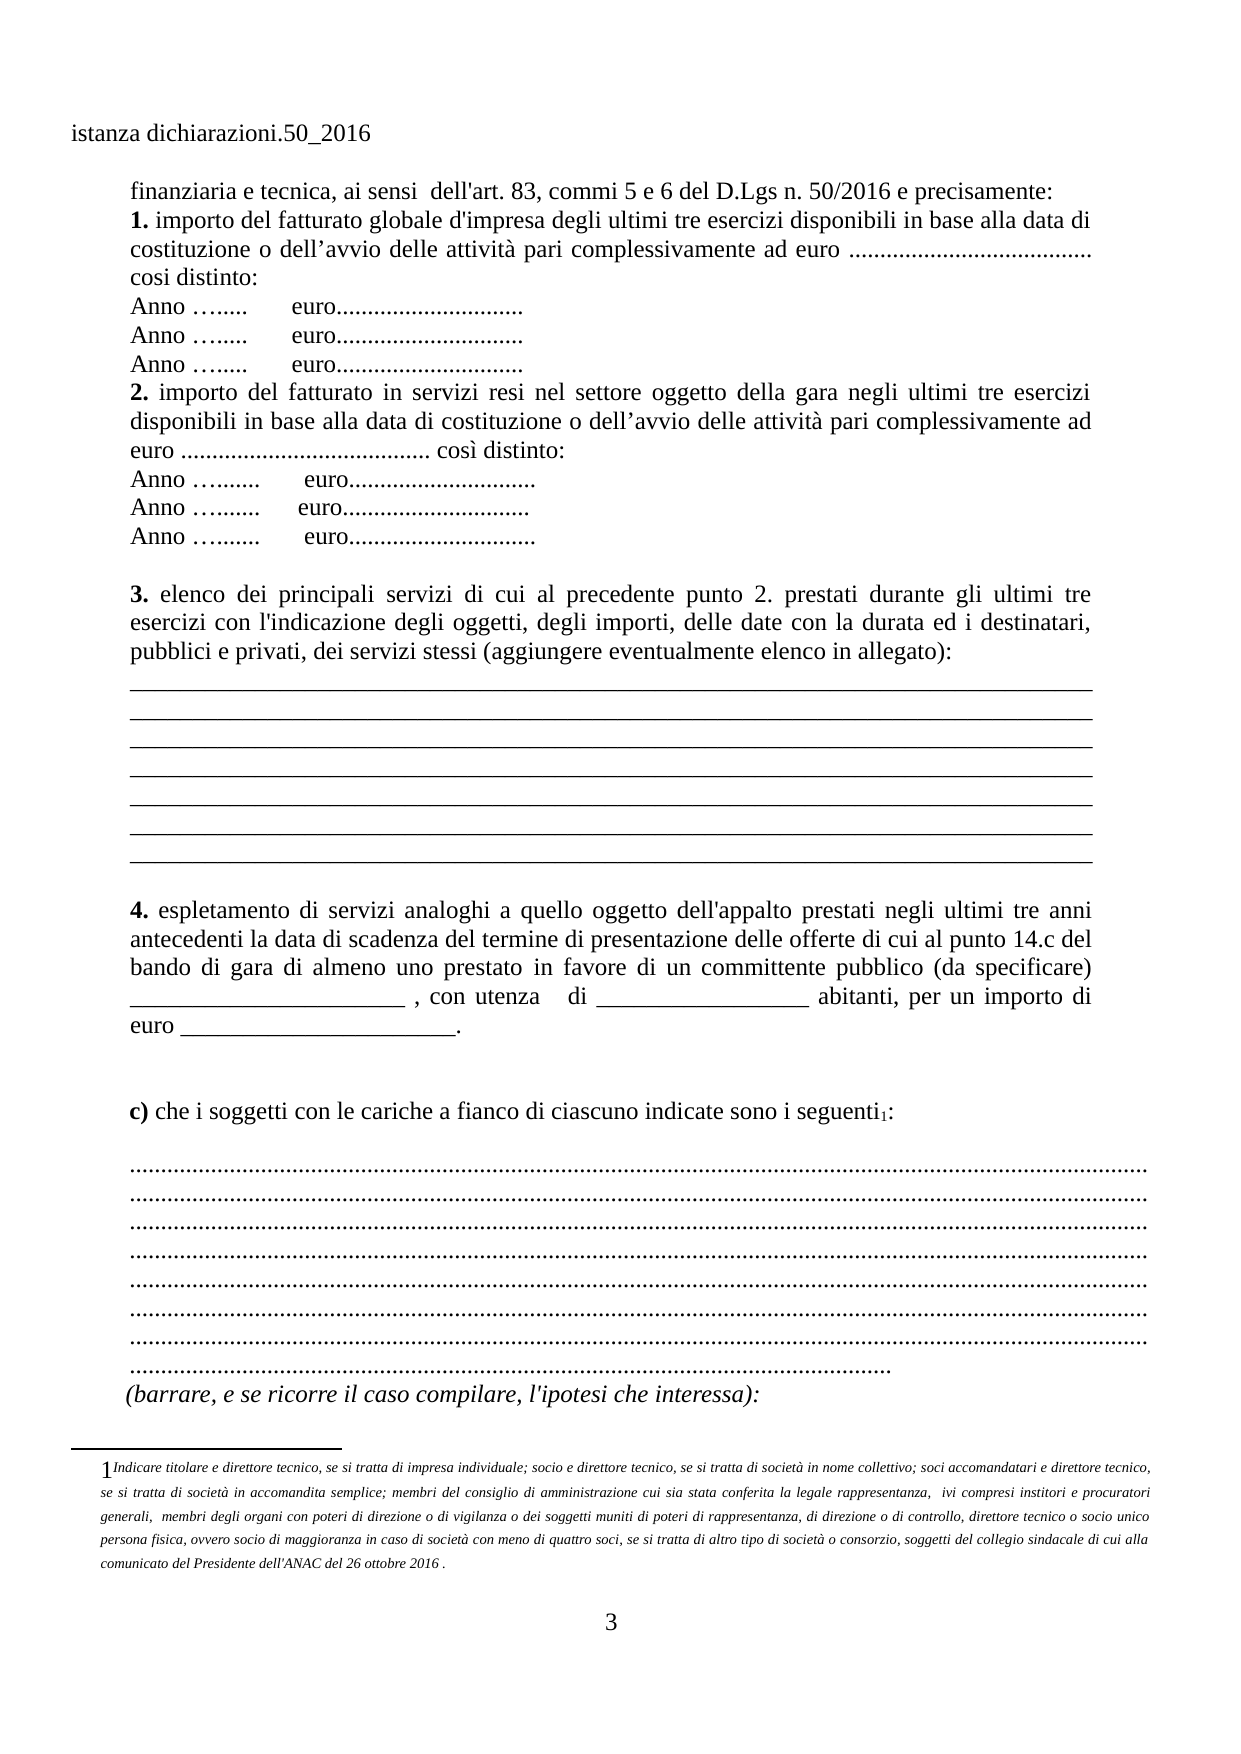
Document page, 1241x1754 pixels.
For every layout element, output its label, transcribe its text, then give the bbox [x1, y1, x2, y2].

text 1. importo del fatturato globale d'impresa degli ultimi tre esercizi disponibili in base alla data di costituzione o dell’avvio delle attività pari complessivamente ad euro ....................................... cosi distinto: [130, 205, 1093, 291]
text ............................................................................................................................................................................................................................................................................................................................................................................................................................................................................................................................................................................................................................................................................................................................................................................................................................................................................................................................................................................................................................................................................................................................................................................................................................................................................................................... [129, 1149, 1152, 1379]
text Anno …..... euro.............................. [130, 291, 1093, 320]
text _____________________________________________________________________________ [130, 665, 1093, 690]
text Anno …....... euro.............................. [130, 492, 1093, 521]
text 3. elenco dei principali servizi di cui al precedente punto 2. prestati durante gli ultimi tre esercizi con l'indicazione degli oggetti, degli importi, delle date con la durata ed i destinatari, pubblici e privati, dei servizi stessi (aggiungere eventualmente elenco in allegato): [130, 579, 1093, 665]
text _____________________________________________________________________________ [130, 720, 1093, 747]
text 2. importo del fatturato in servizi resi nel settore oggetto della gara negli ultimi tre esercizi disponibili in base alla data di costituzione o dell’avvio delle attività pari complessivamente ad euro ........................................ così distinto: [130, 377, 1093, 464]
text Indicare titolare e direttore tecnico, se si tratta di impresa individuale; socio e direttore tecnico, se si tratta di società in nome collettivo; soci accomandatari e direttore tecnico, se si tratta di società in accomandita semplice; membri del consiglio di amministrazione cui sia stata conferita la legale rappresentanza, ivi compresi institori e procuratori generali, membri degli organi con poteri di direzione o di vigilanza o dei soggetti muniti di poteri di rappresentanza, di direzione o di controllo, direttore tecnico o socio unico persona fisica, ovvero socio di maggioranza in caso di società con meno di quattro soci, se si tratta di altro tipo di società o consorzio, soggetti del collegio sindacale di cui alla comunicato del Presidente dell'ANAC del 26 ottobre 2016 . [100, 1455, 1152, 1578]
text Anno …..... euro.............................. [130, 320, 1093, 349]
text Anno …....... euro.............................. [130, 464, 1093, 492]
text _____________________________________________________________________________ [130, 835, 1093, 862]
text finanziaria e tecnica, ai sensi dell'art. 83, commi 5 e 6 del D.Lgs n. 50/2016 e precisamente: [130, 176, 1093, 205]
text _____________________________________________________________________________ [130, 694, 1093, 719]
text Anno …....... euro.............................. [130, 521, 1093, 550]
text (barrare, e se ricorre il caso compilare, l'ipotesi che interessa): [100, 1379, 1093, 1408]
text _____________________________________________________________________________ [130, 809, 1093, 834]
text _____________________________________________________________________________ [130, 777, 1093, 805]
text c) che i soggetti con le cariche a fianco di ciascuno indicate sono i seguenti: [129, 1096, 1152, 1136]
text _____________________________________________________________________________ [130, 751, 1093, 776]
text 4. espletamento di servizi analoghi a quello oggetto dell'appalto prestati negli ultimi tre anni antecedenti la data di scadenza del termine di presentazione delle offerte di cui al punto 14.c del bando di gara di almeno uno prestato in favore di un committente pubblico (da specificare) ______________________ , con utenza di _________________ abitanti, per un importo di euro ______________________. [130, 895, 1093, 1039]
text Anno …..... euro.............................. [130, 349, 1093, 377]
